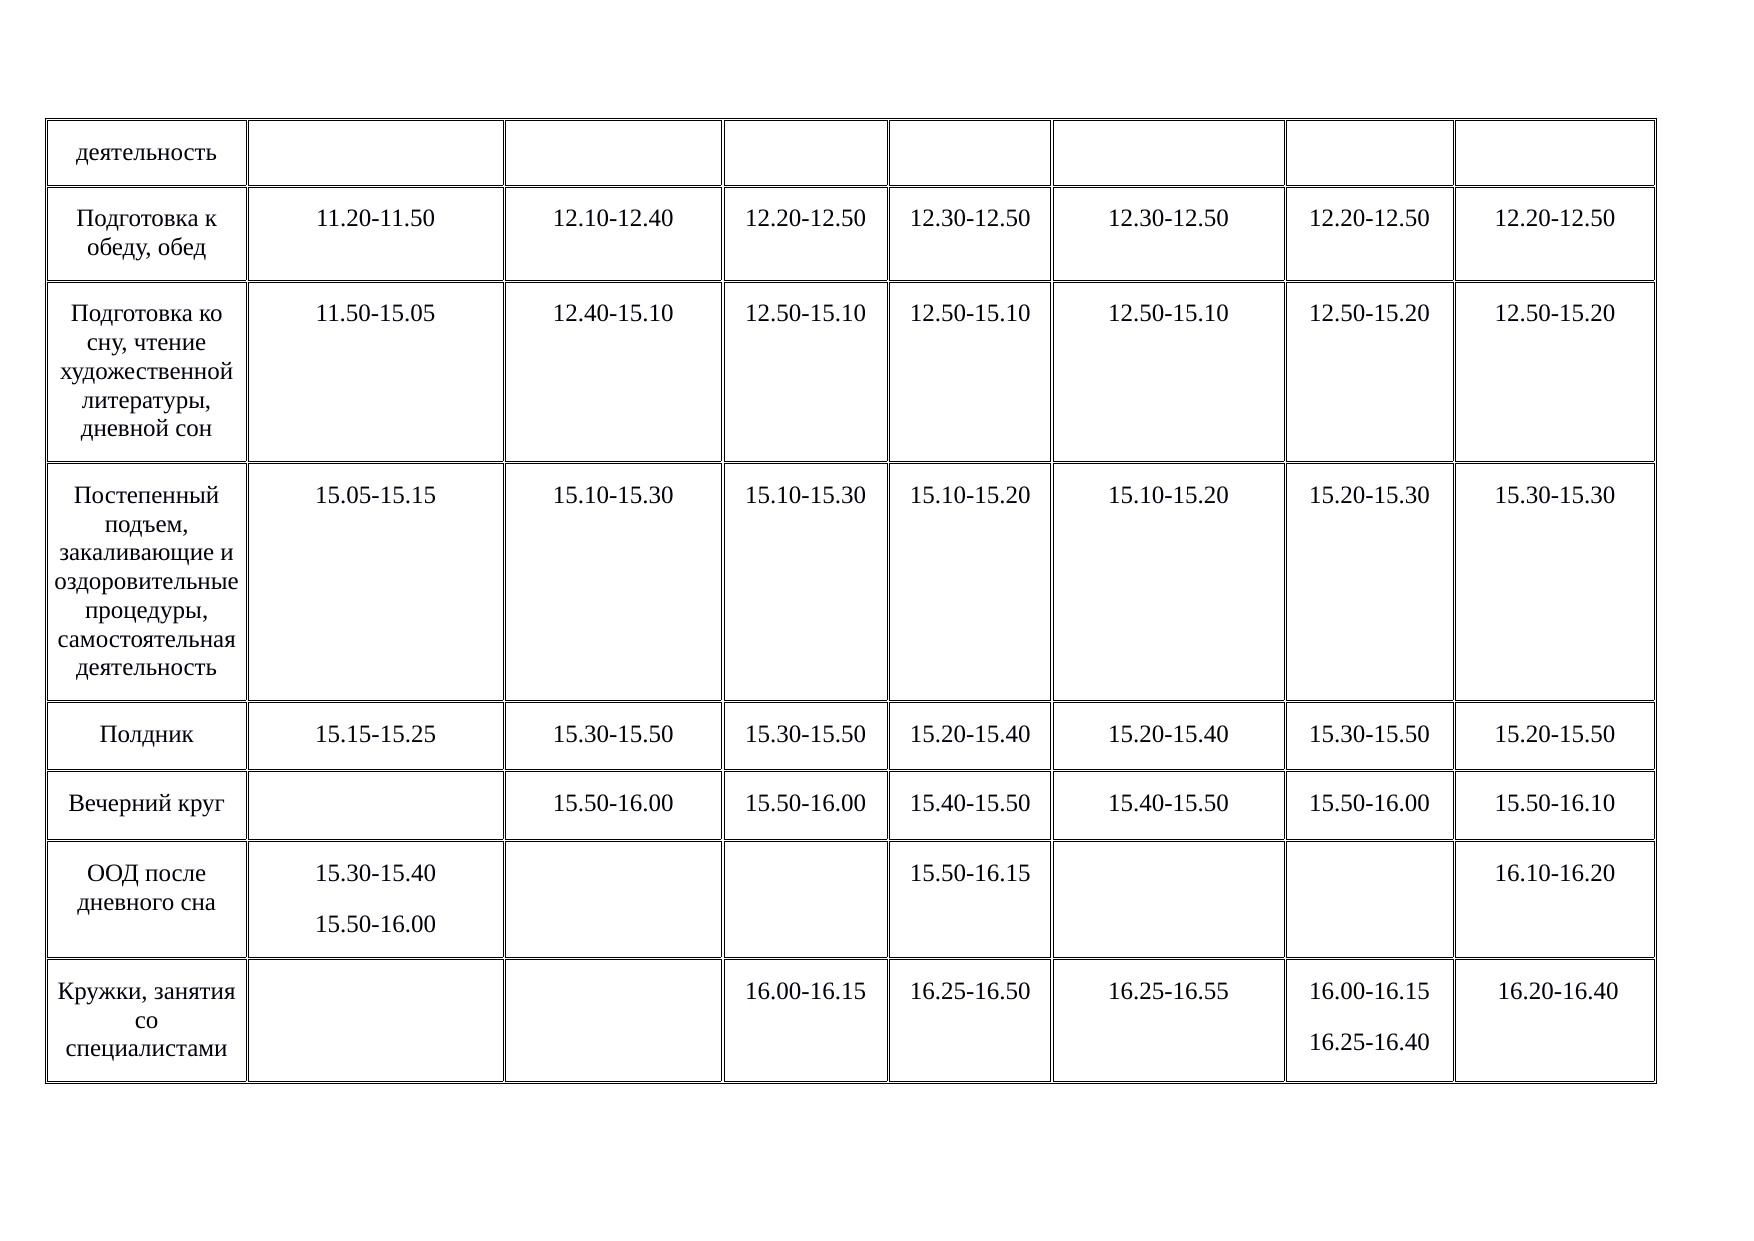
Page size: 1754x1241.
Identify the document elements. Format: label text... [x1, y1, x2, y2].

table_cell деятельность [48, 121, 246, 184]
table_cell 15.10-15.30 [506, 464, 721, 700]
table_cell 12.20-12.50 [1287, 188, 1453, 279]
table_cell 12.20-12.50 [725, 188, 887, 279]
table_cell 15.40-15.50 [890, 772, 1050, 839]
table_cell 15.30-15.30 [1456, 464, 1654, 700]
table_cell 12.50-15.20 [1456, 283, 1654, 461]
table_cell [506, 960, 721, 1081]
table_cell 15.20-15.30 [1287, 464, 1453, 700]
table_cell 15.50-16.00 [506, 772, 721, 839]
table_cell [506, 842, 721, 957]
table_cell 12.50-15.10 [725, 283, 887, 461]
table_cell 16.25-16.50 [890, 960, 1050, 1081]
table_cell 12.50-15.10 [1054, 283, 1284, 461]
table_cell 15.30-15.40 15.50-16.00 [249, 842, 503, 957]
table_cell 15.30-15.50 [506, 703, 721, 769]
table_cell 16.00-16.15 [725, 960, 887, 1081]
table_cell Вечерний круг [48, 772, 246, 839]
table_cell [1287, 121, 1453, 184]
table_cell 16.20-16.40 [1456, 960, 1654, 1081]
table_cell 15.50-16.10 [1456, 772, 1654, 839]
table_cell 15.50-16.00 [1287, 772, 1453, 839]
table_cell [890, 121, 1050, 184]
table_cell 15.20-15.50 [1456, 703, 1654, 769]
table_cell 11.50-15.05 [249, 283, 503, 461]
table_cell 15.10-15.30 [725, 464, 887, 700]
table_cell 16.00-16.15 16.25-16.40 [1287, 960, 1453, 1081]
table_cell Постепенный подъем, закаливающие и оздоровительные процедуры, самостоятельная деятельность [48, 464, 246, 700]
table_cell 12.10-12.40 [506, 188, 721, 279]
table_cell 15.05-15.15 [249, 464, 503, 700]
table_cell 15.15-15.25 [249, 703, 503, 769]
table_cell 16.25-16.55 [1054, 960, 1284, 1081]
table_cell [249, 960, 503, 1081]
table_cell 12.30-12.50 [1054, 188, 1284, 279]
table_cell [1456, 121, 1654, 184]
table_cell [249, 121, 503, 184]
table_cell 15.20-15.40 [890, 703, 1050, 769]
table_cell [249, 772, 503, 839]
table_cell [1287, 842, 1453, 957]
table_cell 12.30-12.50 [890, 188, 1050, 279]
table_cell 15.20-15.40 [1054, 703, 1284, 769]
table_cell Подготовка к обеду, обед [48, 188, 246, 279]
table_cell [1054, 842, 1284, 957]
table_cell [725, 842, 887, 957]
table_cell 12.20-12.50 [1456, 188, 1654, 279]
table_cell Подготовка ко сну, чтение художественной литературы, дневной сон [48, 283, 246, 461]
table_cell 12.40-15.10 [506, 283, 721, 461]
table_cell 15.10-15.20 [1054, 464, 1284, 700]
table_cell 12.50-15.10 [890, 283, 1050, 461]
table_cell Кружки, занятия со специалистами [48, 960, 246, 1081]
table_cell 15.40-15.50 [1054, 772, 1284, 839]
table_cell 15.50-16.15 [890, 842, 1050, 957]
table_cell 11.20-11.50 [249, 188, 503, 279]
table_cell 15.30-15.50 [725, 703, 887, 769]
table_cell ООД после дневного сна [48, 842, 246, 957]
table_cell 16.10-16.20 [1456, 842, 1654, 957]
table_cell Полдник [48, 703, 246, 769]
table_cell 15.10-15.20 [890, 464, 1050, 700]
table_cell 15.30-15.50 [1287, 703, 1453, 769]
table_cell 12.50-15.20 [1287, 283, 1453, 461]
table_cell [1054, 121, 1284, 184]
table_cell 15.50-16.00 [725, 772, 887, 839]
table_cell [506, 121, 721, 184]
table_cell [725, 121, 887, 184]
